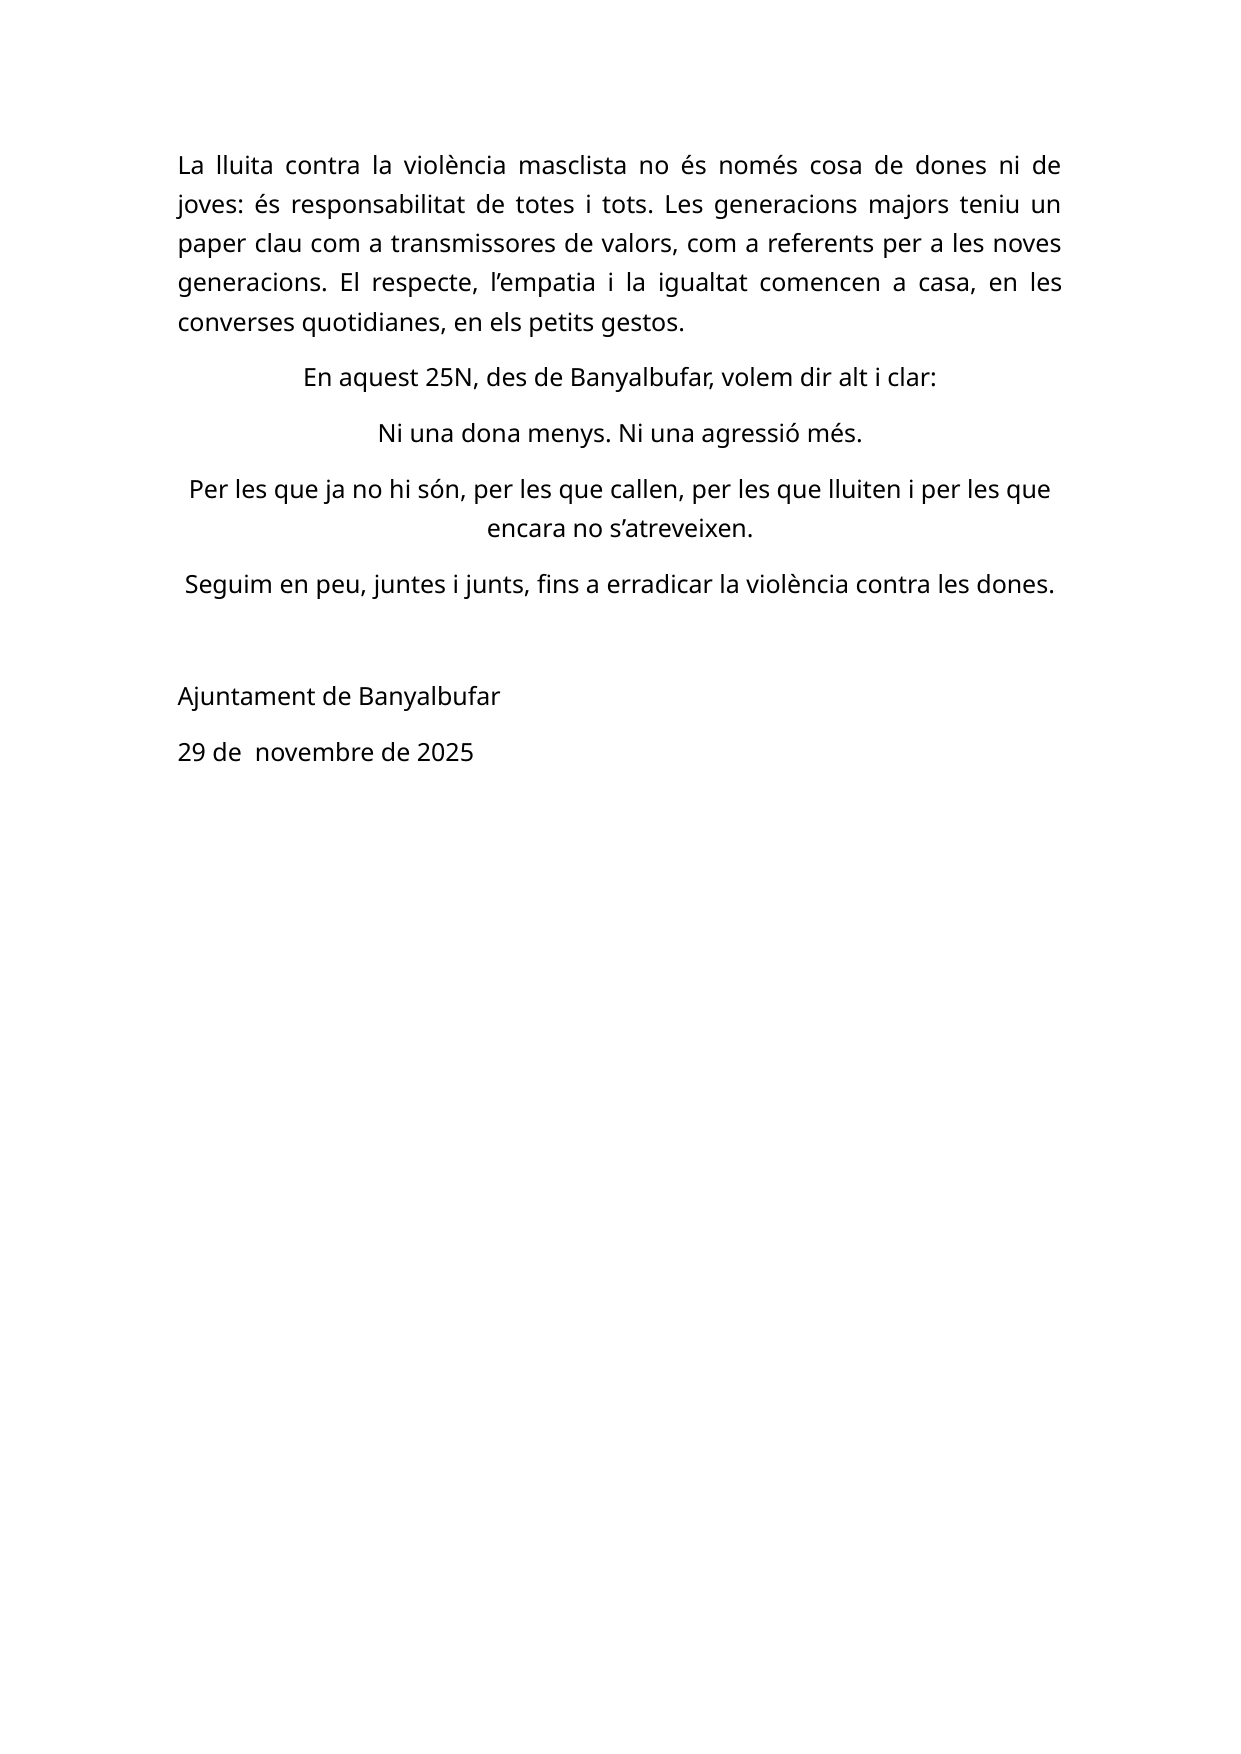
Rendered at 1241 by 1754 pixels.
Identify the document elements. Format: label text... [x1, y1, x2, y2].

text Ajuntament de Banyalbufar [177, 678, 1063, 712]
text 29 de novembre de 2025 [177, 734, 1063, 768]
text En aquest 25N, des de Banyalbufar, volem dir alt i clar: [177, 360, 1063, 394]
text Per les que ja no hi són, per les que callen, per les que lluiten i per les que encara no s’atreveixen. [177, 472, 1063, 545]
text La lluita contra la violència masclista no és només cosa de dones ni de joves: és responsabilitat de totes i tots. Les generacions majors teniu un paper clau com a transmissores de valors, com a referents per a les noves generacions. El respecte, l’empatia i la igualtat comencen a casa, en les converses quotidianes, en els petits gestos. [177, 148, 1063, 338]
text Seguim en peu, juntes i junts, fins a erradicar la violència contra les dones. [177, 567, 1063, 601]
text Ni una dona menys. Ni una agressió més. [177, 416, 1063, 450]
